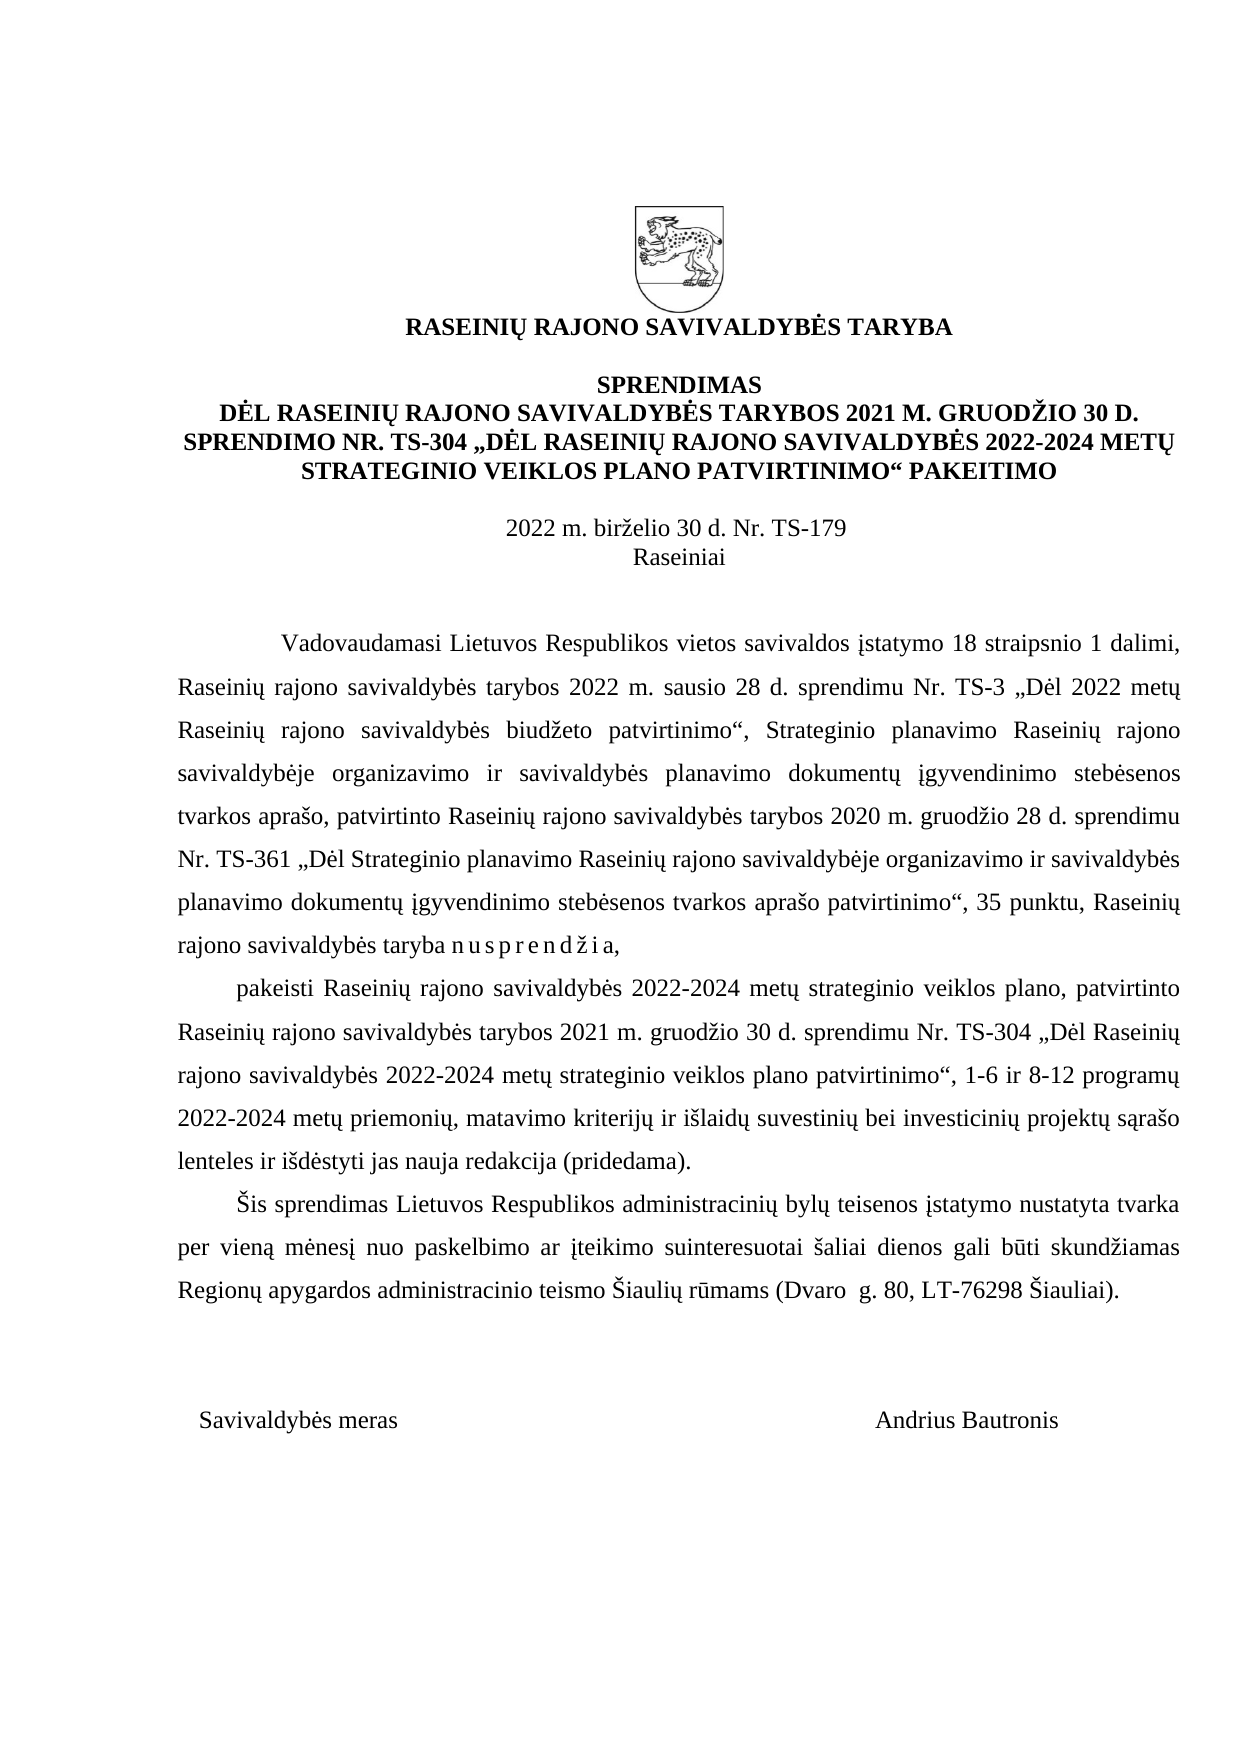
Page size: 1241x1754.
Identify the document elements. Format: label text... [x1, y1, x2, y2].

text Dėl RASEINIŲ RAJONO SAVIVALDYBĖS TARYBOS 2021 m. GRUODŽIO 30 d. sprendimo nr. TS-304 „dėl raseinių rajono savivaldybės 2022-2024 metų strateginio veiklos plano patvirtinimo“ paKEITIMo [177, 398, 1181, 485]
text pakeisti Raseinių rajono savivaldybės 2022-2024 metų strateginio veiklos plano, patvirtinto Raseinių rajono savivaldybės tarybos 2021 m. gruodžio 30 d. sprendimu Nr. TS-304 „Dėl Raseinių rajono savivaldybės 2022-2024 metų strateginio veiklos plano patvirtinimo“, 1-6 ir 8-12 programų 2022-2024 metų priemonių, matavimo kriterijų ir išlaidų suvestinių bei investicinių projektų sąrašo lenteles ir išdėstyti jas nauja redakcija (pridedama). [177, 973, 1181, 1175]
text SPRENDIMAS [177, 370, 1181, 398]
text Savivaldybės meras Andrius Bautronis [199, 1405, 1181, 1433]
text RASEINIŲ RAJONO SAVIVALDYBĖS TARYBA [177, 312, 1181, 341]
text 2022 m. birželio 30 d. Nr. TS-179 [177, 513, 1181, 542]
text Raseiniai [177, 542, 1181, 571]
text Šis sprendimas Lietuvos Respublikos administracinių bylų teisenos įstatymo nustatyta tvarka per vieną mėnesį nuo paskelbimo ar įteikimo suinteresuotai šaliai dienos gali būti skundžiamas Regionų apygardos administracinio teismo Šiaulių rūmams (Dvaro g. 80, LT-76298 Šiauliai). [177, 1189, 1181, 1304]
text Vadovaudamasi Lietuvos Respublikos vietos savivaldos įstatymo 18 straipsnio 1 dalimi, Raseinių rajono savivaldybės tarybos 2022 m. sausio 28 d. sprendimu Nr. TS-3 „Dėl 2022 metų Raseinių rajono savivaldybės biudžeto patvirtinimo“, Strateginio planavimo Raseinių rajono savivaldybėje organizavimo ir savivaldybės planavimo dokumentų įgyvendinimo stebėsenos tvarkos aprašo, patvirtinto Raseinių rajono savivaldybės tarybos 2020 m. gruodžio 28 d. sprendimu Nr. TS-361 „Dėl Strateginio planavimo Raseinių rajono savivaldybėje organizavimo ir savivaldybės planavimo dokumentų įgyvendinimo stebėsenos tvarkos aprašo patvirtinimo“, 35 punktu, Raseinių rajono savivaldybės taryba nusprendžia, [177, 628, 1181, 959]
